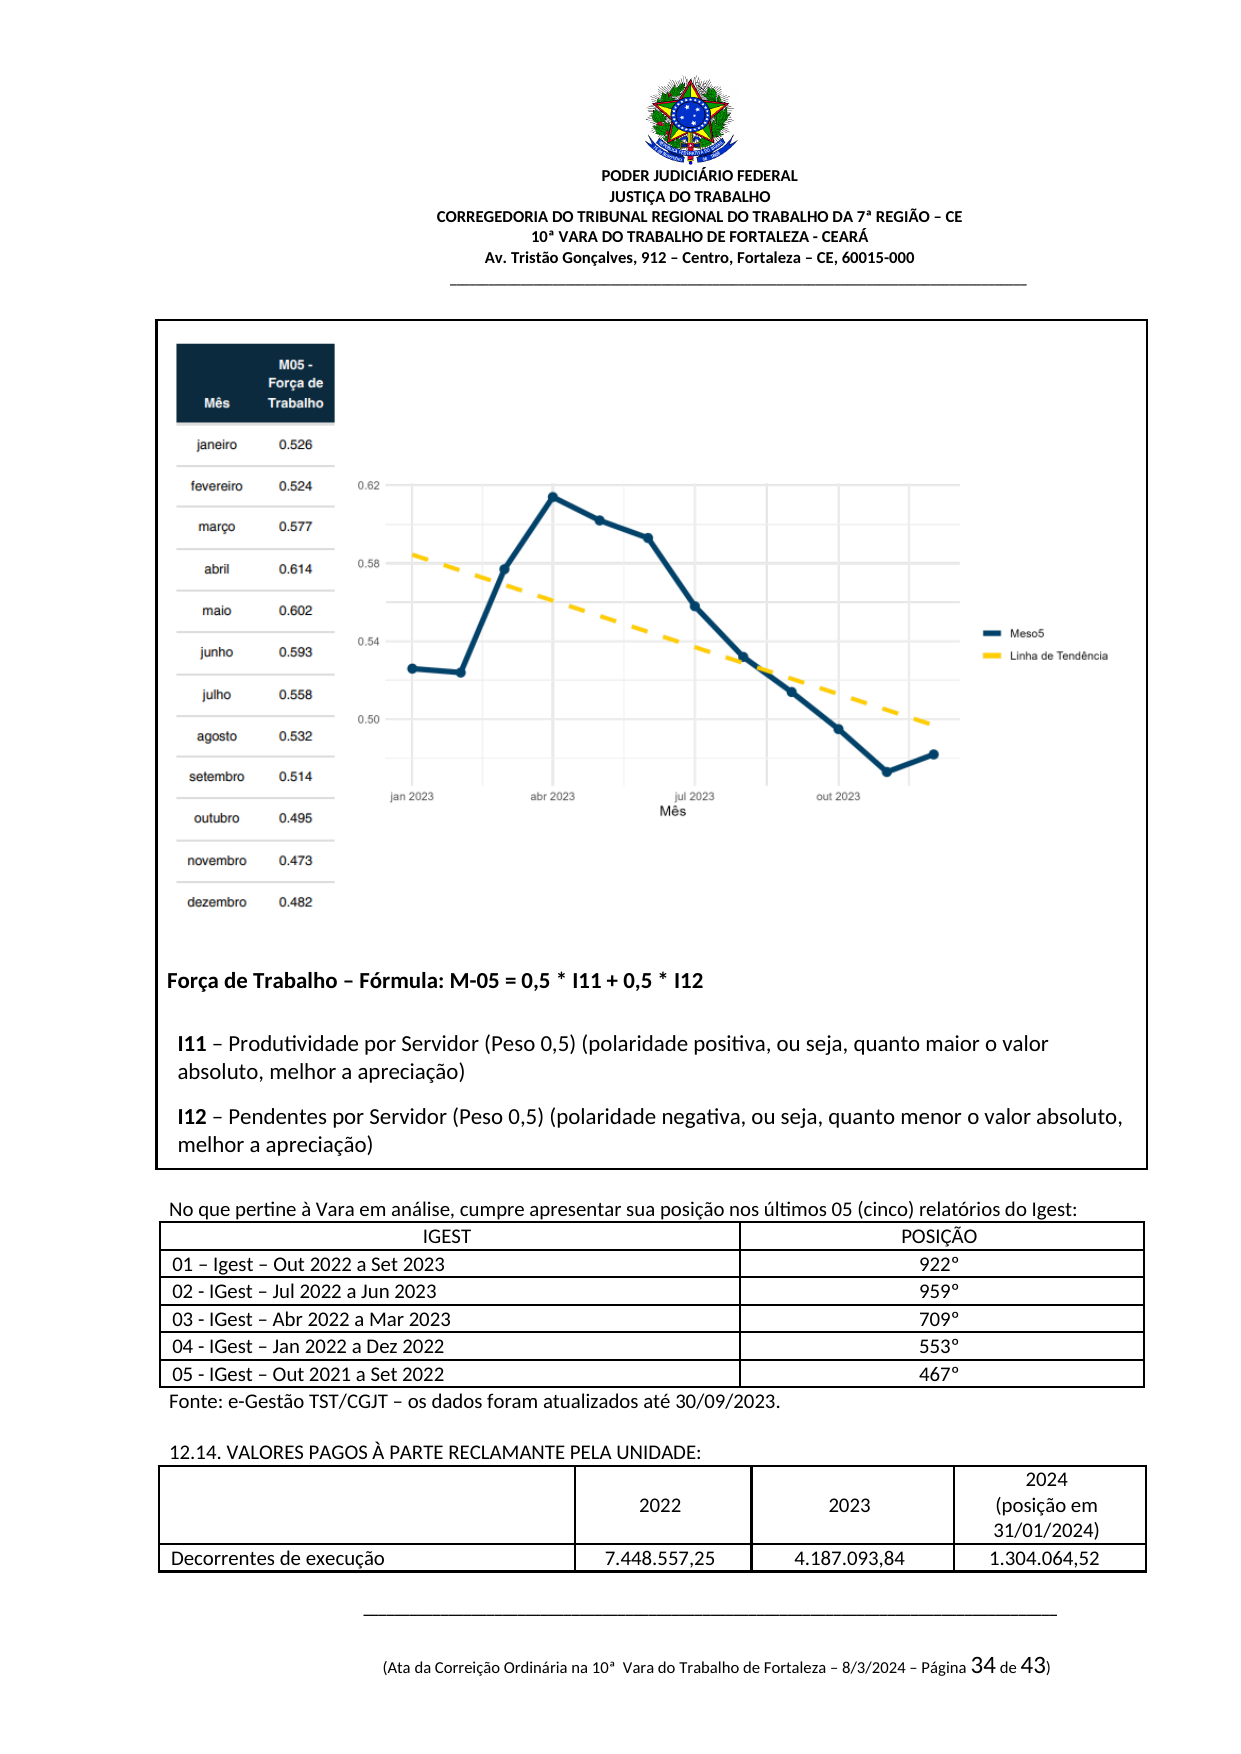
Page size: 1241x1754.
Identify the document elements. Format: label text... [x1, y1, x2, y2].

text Fonte: e-Gestão TST/CGJT – os dados foram atualizados até 30/09/2023. [169, 1388, 1148, 1414]
table_cell 709º [741, 1306, 1143, 1331]
table_cell 05 - IGest – Out 2021 a Set 2022 [161, 1361, 739, 1386]
text 12.14. VALORES PAGOS À PARTE RECLAMANTE PELA UNIDADE: [169, 1439, 1152, 1464]
table_cell 922º [741, 1251, 1143, 1276]
text No que pertine à Vara em análise, cumpre apresentar sua posição nos últimos 05 (cinco) relatórios do Igest: [169, 1196, 1155, 1221]
picture [168, 331, 1133, 930]
table_cell 03 - IGest – Abr 2022 a Mar 2023 [161, 1306, 739, 1331]
table_header 2022 [576, 1467, 750, 1543]
table_cell 4.187.093,84 [753, 1545, 953, 1570]
table_header POSIÇÃO [741, 1223, 1143, 1249]
table_cell 467º [741, 1361, 1143, 1386]
table_header 2023 [753, 1467, 953, 1543]
table_header Força de Trabalho – Fórmula: M-05 = 0,5 * I11 + 0,5 * I12 I11 – Produtividade por Servidor (Peso 0,5) (polaridade positiva, ou seja, quanto maior o valor absoluto, melhor a apreciação) I12 – Pendentes por Servidor (Peso 0,5) (polaridade negativa, ou seja, quanto menor o valor absoluto, melhor a apreciação) [158, 321, 1146, 1168]
table_header 2024 (posição em 31/01/2024) [955, 1467, 1145, 1543]
table_cell 02 - IGest – Jul 2022 a Jun 2023 [161, 1278, 739, 1304]
table_header [160, 1467, 574, 1543]
table_cell 7.448.557,25 [576, 1545, 750, 1570]
table_cell Decorrentes de execução [160, 1545, 574, 1570]
table_cell 01 – Igest – Out 2022 a Set 2023 [161, 1251, 739, 1276]
table_header IGEST [161, 1223, 739, 1249]
picture [640, 73, 739, 166]
table_cell 1.304.064,52 [955, 1545, 1145, 1570]
table_cell 959º [741, 1278, 1143, 1304]
table_cell 04 - IGest – Jan 2022 a Dez 2022 [161, 1333, 739, 1359]
table_cell 553º [741, 1333, 1143, 1359]
